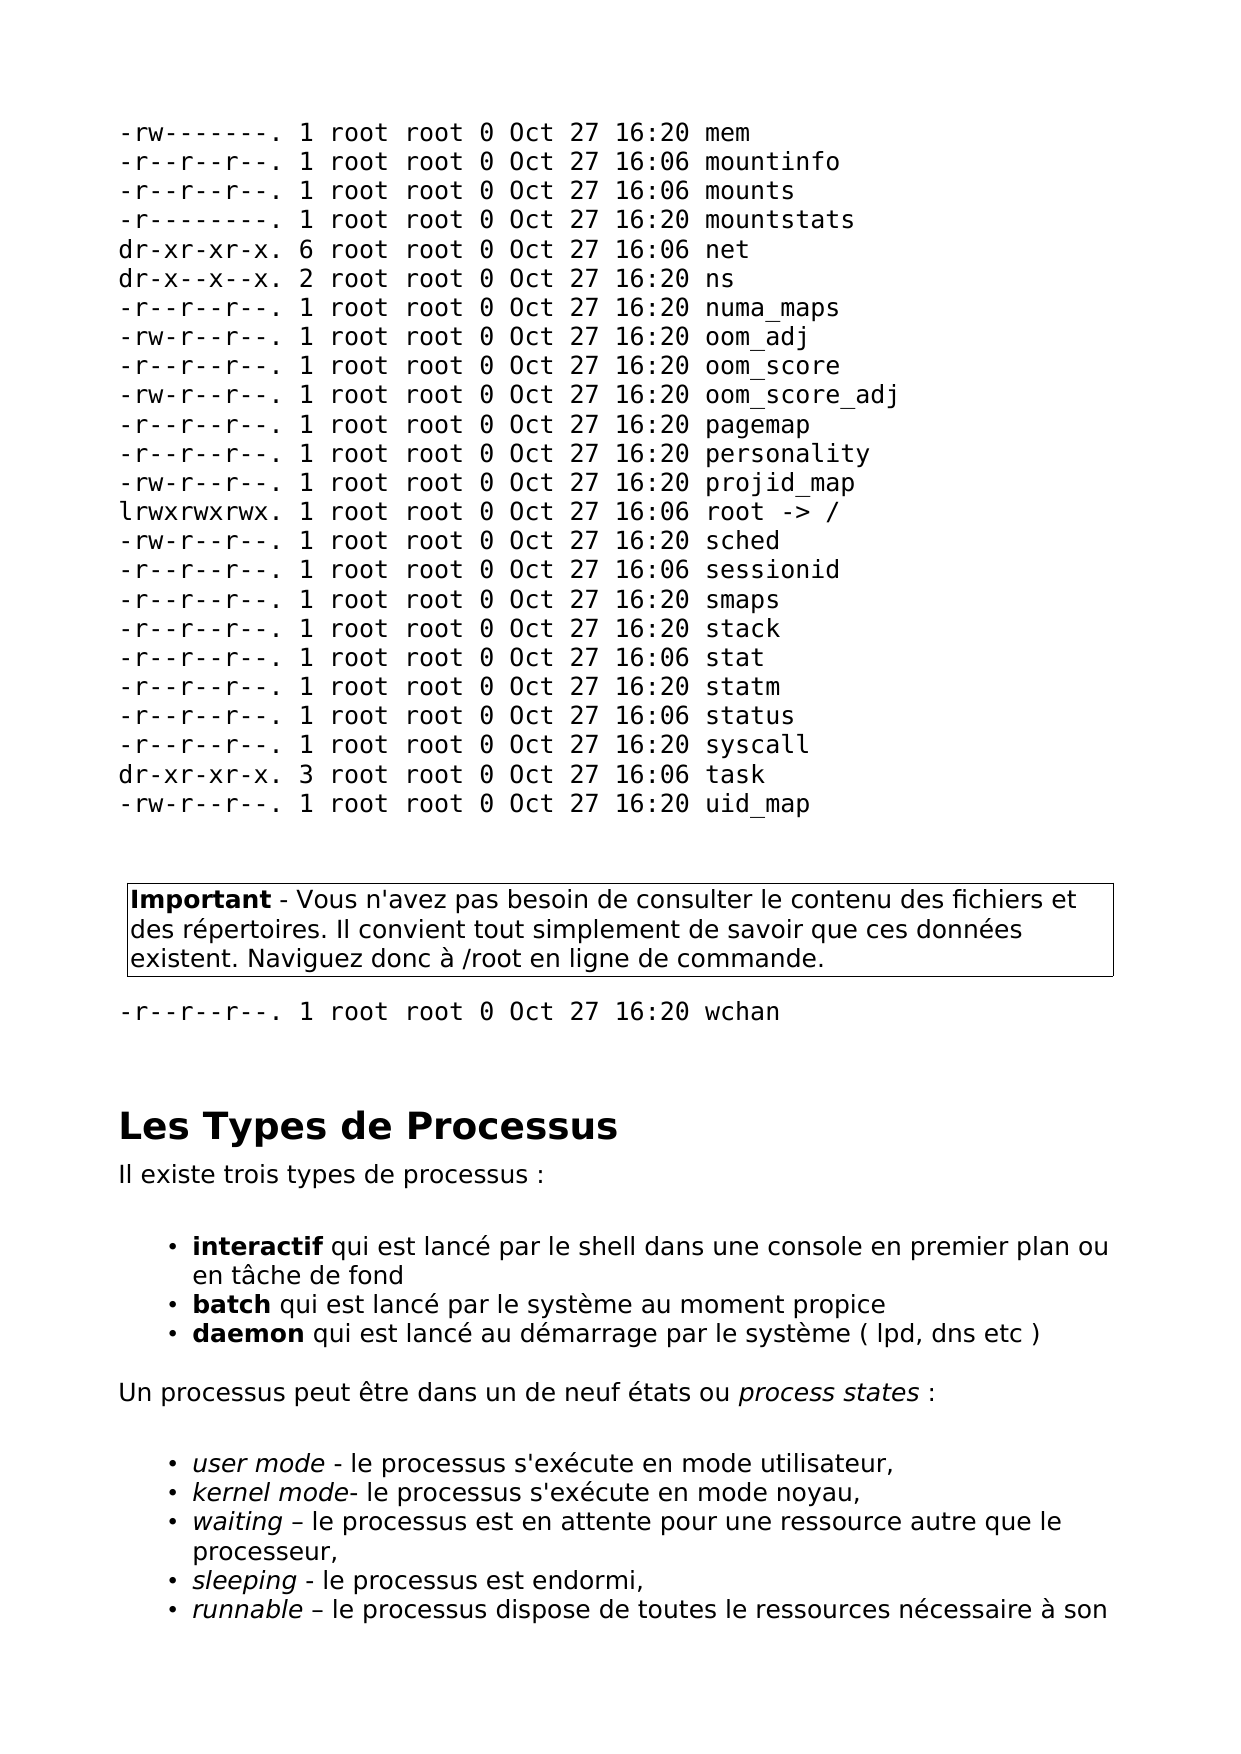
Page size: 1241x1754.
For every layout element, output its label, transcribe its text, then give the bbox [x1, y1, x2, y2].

text -r--r--r--. 1 root root 0 Oct 27 16:20 wchan [118, 985, 1122, 1026]
list user mode - le processus s'exécute en mode utilisateur, [177, 1449, 1122, 1478]
text Il existe trois types de processus : [118, 1161, 1122, 1190]
list kernel mode- le processus s'exécute en mode noyau, [177, 1478, 1122, 1507]
subtitle Les Types de Processus [118, 1104, 1122, 1148]
list waiting – le processus est en attente pour une ressource autre que le processeur, [177, 1507, 1122, 1566]
list interactif qui est lancé par le shell dans une console en premier plan ou en tâche de fond [177, 1232, 1122, 1290]
list runnable – le processus dispose de toutes le ressources nécessaire à son [177, 1595, 1122, 1624]
table_header Important - Vous n'avez pas besoin de consulter le contenu des fichiers et des répertoires. Il convient tout simplement de savoir que ces données existent. Naviguez donc à /root en ligne de commande. [128, 884, 1113, 976]
text Un processus peut être dans un de neuf états ou process states : [118, 1378, 1122, 1407]
list batch qui est lancé par le système au moment propice [177, 1290, 1122, 1319]
list sleeping - le processus est endormi, [177, 1566, 1122, 1595]
text -rw-------. 1 root root 0 Oct 27 16:20 mem -r--r--r--. 1 root root 0 Oct 27 16:06 mountinfo -r--r--r--. 1 root root 0 Oct 27 16:06 mounts -r--------. 1 root root 0 Oct 27 16:20 mountstats dr-xr-xr-x. 6 root root 0 Oct 27 16:06 net dr-x--x--x. 2 root root 0 Oct 27 16:20 ns -r--r--r--. 1 root root 0 Oct 27 16:20 numa_maps -rw-r--r--. 1 root root 0 Oct 27 16:20 oom_adj -r--r--r--. 1 root root 0 Oct 27 16:20 oom_score -rw-r--r--. 1 root root 0 Oct 27 16:20 oom_score_adj -r--r--r--. 1 root root 0 Oct 27 16:20 pagemap -r--r--r--. 1 root root 0 Oct 27 16:20 personality -rw-r--r--. 1 root root 0 Oct 27 16:20 projid_map lrwxrwxrwx. 1 root root 0 Oct 27 16:06 root -> / -rw-r--r--. 1 root root 0 Oct 27 16:20 sched -r--r--r--. 1 root root 0 Oct 27 16:06 sessionid -r--r--r--. 1 root root 0 Oct 27 16:20 smaps -r--r--r--. 1 root root 0 Oct 27 16:20 stack -r--r--r--. 1 root root 0 Oct 27 16:06 stat -r--r--r--. 1 root root 0 Oct 27 16:20 statm -r--r--r--. 1 root root 0 Oct 27 16:06 status -r--r--r--. 1 root root 0 Oct 27 16:20 syscall dr-xr-xr-x. 3 root root 0 Oct 27 16:06 task -rw-r--r--. 1 root root 0 Oct 27 16:20 uid_map [118, 118, 1122, 859]
list daemon qui est lancé au démarrage par le système ( lpd, dns etc ) [177, 1319, 1122, 1348]
